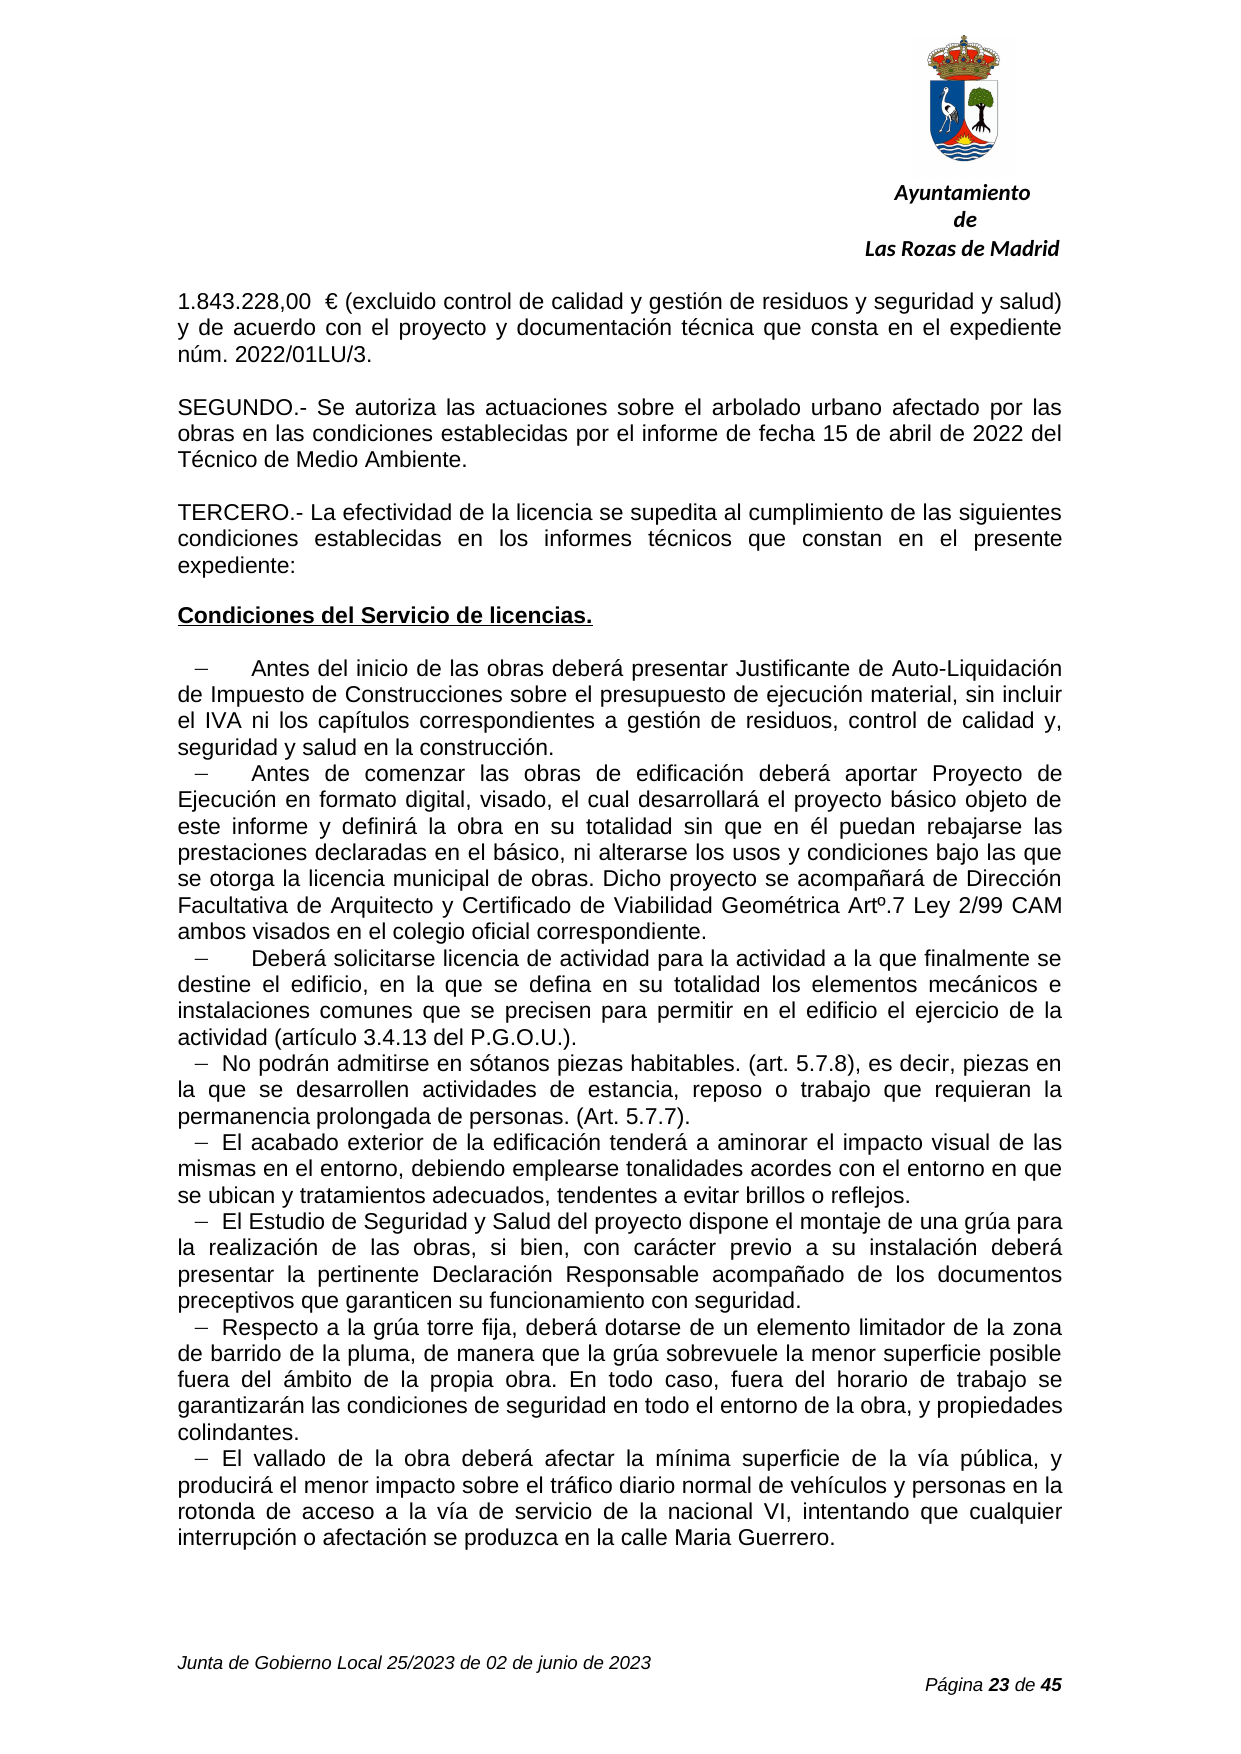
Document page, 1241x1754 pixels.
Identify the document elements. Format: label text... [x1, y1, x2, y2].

list El acabado exterior de la edificación tenderá a aminorar el impacto visual de las mismas en el entorno, debiendo emplearse tonalidades acordes con el entorno en que se ubican y tratamientos adecuados, tendentes a evitar brillos o reflejos. [177, 1129, 1063, 1208]
list El vallado de la obra deberá afectar la mínima superficie de la vía pública, y producirá el menor impacto sobre el tráfico diario normal de vehículos y personas en la rotonda de acceso a la vía de servicio de la nacional VI, intentando que cualquier interrupción o afectación se produzca en la calle Maria Guerrero. [177, 1445, 1063, 1551]
list Deberá solicitarse licencia de actividad para la actividad a la que finalmente se destine el edificio, en la que se defina en su totalidad los elementos mecánicos e instalaciones comunes que se precisen para permitir en el edificio el ejercicio de la actividad (artículo 3.4.13 del P.G.O.U.). [177, 944, 1063, 1050]
list Antes de comenzar las obras de edificación deberá aportar Proyecto de Ejecución en formato digital, visado, el cual desarrollará el proyecto básico objeto de este informe y definirá la obra en su totalidad sin que en él puedan rebajarse las prestaciones declaradas en el básico, ni alterarse los usos y condiciones bajo las que se otorga la licencia municipal de obras. Dicho proyecto se acompañará de Dirección Facultativa de Arquitecto y Certificado de Viabilidad Geométrica Artº.7 Ley 2/99 CAM ambos visados en el colegio oficial correspondiente. [177, 760, 1063, 944]
text 1.843.228,00 € (excluido control de calidad y gestión de residuos y seguridad y salud) y de acuerdo con el proyecto y documentación técnica que consta en el expediente núm. 2022/01LU/3. [177, 288, 1063, 367]
text Condiciones del Servicio de licencias. [177, 602, 1063, 628]
list Respecto a la grúa torre fija, deberá dotarse de un elemento limitador de la zona de barrido de la pluma, de manera que la grúa sobrevuele la menor superficie posible fuera del ámbito de la propia obra. En todo caso, fuera del horario de trabajo se garantizarán las condiciones de seguridad en todo el entorno de la obra, y propiedades colindantes. [177, 1313, 1063, 1445]
text SEGUNDO.- Se autoriza las actuaciones sobre el arbolado urbano afectado por las obras en las condiciones establecidas por el informe de fecha 15 de abril de 2022 del Técnico de Medio Ambiente. [177, 393, 1063, 472]
list El Estudio de Seguridad y Salud del proyecto dispone el montaje de una grúa para la realización de las obras, si bien, con carácter previo a su instalación deberá presentar la pertinente Declaración Responsable acompañado de los documentos preceptivos que garanticen su funcionamiento con seguridad. [177, 1208, 1063, 1313]
list Antes del inicio de las obras deberá presentar Justificante de Auto-Liquidación de Impuesto de Construcciones sobre el presupuesto de ejecución material, sin incluir el IVA ni los capítulos correspondientes a gestión de residuos, control de calidad y, seguridad y salud en la construcción. [177, 654, 1063, 760]
list No podrán admitirse en sótanos piezas habitables. (art. 5.7.8), es decir, piezas en la que se desarrollen actividades de estancia, reposo o trabajo que requieran la permanencia prolongada de personas. (Art. 5.7.7). [177, 1050, 1063, 1129]
text TERCERO.- La efectividad de la licencia se supedita al cumplimiento de las siguientes condiciones establecidas en los informes técnicos que constan en el presente expediente: [177, 499, 1063, 578]
